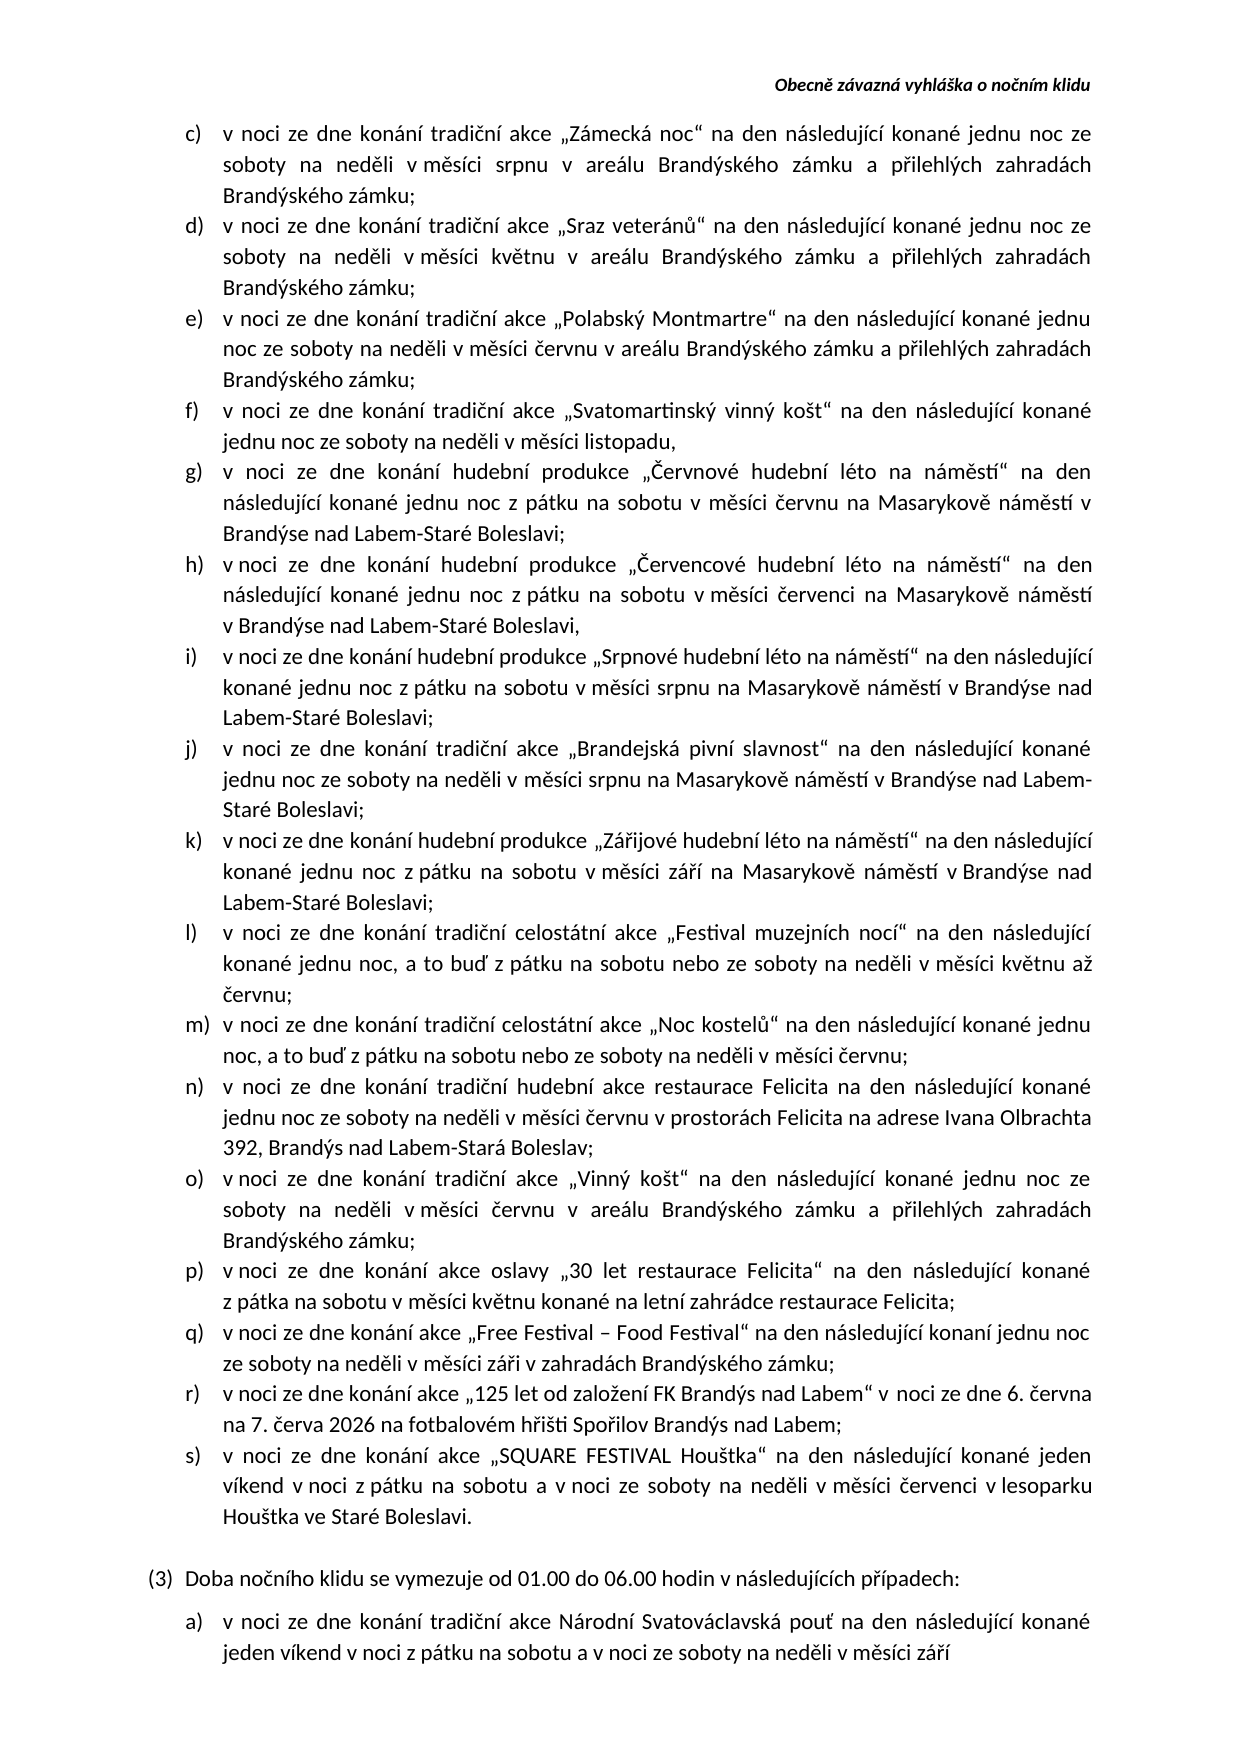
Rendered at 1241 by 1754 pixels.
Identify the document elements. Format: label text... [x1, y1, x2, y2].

list v noci ze dne konání tradiční akce „Sraz veteránů“ na den následující konané jednu noc ze soboty na neděli v měsíci květnu v areálu Brandýského zámku a přilehlých zahradách Brandýského zámku; [185, 212, 1093, 301]
list Doba nočního klidu se vymezuje od 01.00 do 06.00 hodin v následujících případech: [148, 1564, 1093, 1592]
list v noci ze dne konání tradiční akce „Vinný košt“ na den následující konané jednu noc ze soboty na neděli v měsíci červnu v areálu Brandýského zámku a přilehlých zahradách Brandýského zámku; [185, 1164, 1093, 1254]
list v noci ze dne konání tradiční akce „Polabský Montmartre“ na den následující konané jednu noc ze soboty na neděli v měsíci červnu v areálu Brandýského zámku a přilehlých zahradách Brandýského zámku; [185, 304, 1093, 393]
list v noci ze dne konání akce oslavy „30 let restaurace Felicita“ na den následující konané z pátka na sobotu v měsíci květnu konané na letní zahrádce restaurace Felicita; [185, 1256, 1093, 1315]
list v noci ze dne konání hudební produkce „Zářijové hudební léto na náměstí“ na den následující konané jednu noc z pátku na sobotu v měsíci září na Masarykově náměstí v Brandýse nad Labem-Staré Boleslavi; [185, 826, 1093, 916]
list v noci ze dne konání tradiční akce „Zámecká noc“ na den následující konané jednu noc ze soboty na neděli v měsíci srpnu v areálu Brandýského zámku a přilehlých zahradách Brandýského zámku; [185, 119, 1093, 209]
list v noci ze dne konání akce „125 let od založení FK Brandýs nad Labem“ v noci ze dne 6. června na 7. červa 2026 na fotbalovém hřišti Spořilov Brandýs nad Labem; [185, 1379, 1093, 1438]
list v noci ze dne konání tradiční akce „Brandejská pivní slavnost“ na den následující konané jednu noc ze soboty na neděli v měsíci srpnu na Masarykově náměstí v Brandýse nad Labem-Staré Boleslavi; [185, 734, 1093, 823]
list v noci ze dne konání hudební produkce „Srpnové hudební léto na náměstí“ na den následující konané jednu noc z pátku na sobotu v měsíci srpnu na Masarykově náměstí v Brandýse nad Labem-Staré Boleslavi; [185, 642, 1093, 731]
list v noci ze dne konání hudební produkce „Červnové hudební léto na náměstí“ na den následující konané jednu noc z pátku na sobotu v měsíci červnu na Masarykově náměstí v Brandýse nad Labem-Staré Boleslavi; [185, 457, 1093, 547]
list v noci ze dne konání hudební produkce „Červencové hudební léto na náměstí“ na den následující konané jednu noc z pátku na sobotu v měsíci červenci na Masarykově náměstí v Brandýse nad Labem-Staré Boleslavi, [185, 550, 1093, 639]
list v noci ze dne konání tradiční celostátní akce „Festival muzejních nocí“ na den následující konané jednu noc, a to buď z pátku na sobotu nebo ze soboty na neděli v měsíci květnu až červnu; [185, 918, 1093, 1008]
list v noci ze dne konání tradiční akce Národní Svatováclavská pouť na den následující konané jeden víkend v noci z pátku na sobotu a v noci ze soboty na neděli v měsíci září [185, 1607, 1093, 1666]
list v noci ze dne konání akce „Free Festival – Food Festival“ na den následující konaní jednu noc ze soboty na neděli v měsíci záři v zahradách Brandýského zámku; [185, 1318, 1093, 1377]
list v noci ze dne konání akce „SQUARE FESTIVAL Houštka“ na den následující konané jeden víkend v noci z pátku na sobotu a v noci ze soboty na neděli v měsíci červenci v lesoparku Houštka ve Staré Boleslavi. [185, 1441, 1093, 1530]
list v noci ze dne konání tradiční celostátní akce „Noc kostelů“ na den následující konané jednu noc, a to buď z pátku na sobotu nebo ze soboty na neděli v měsíci červnu; [185, 1011, 1093, 1069]
list v noci ze dne konání tradiční akce „Svatomartinský vinný košt“ na den následující konané jednu noc ze soboty na neděli v měsíci listopadu, [185, 396, 1093, 455]
list v noci ze dne konání tradiční hudební akce restaurace Felicita na den následující konané jednu noc ze soboty na neděli v měsíci červnu v prostorách Felicita na adrese Ivana Olbrachta 392, Brandýs nad Labem-Stará Boleslav; [185, 1072, 1093, 1162]
